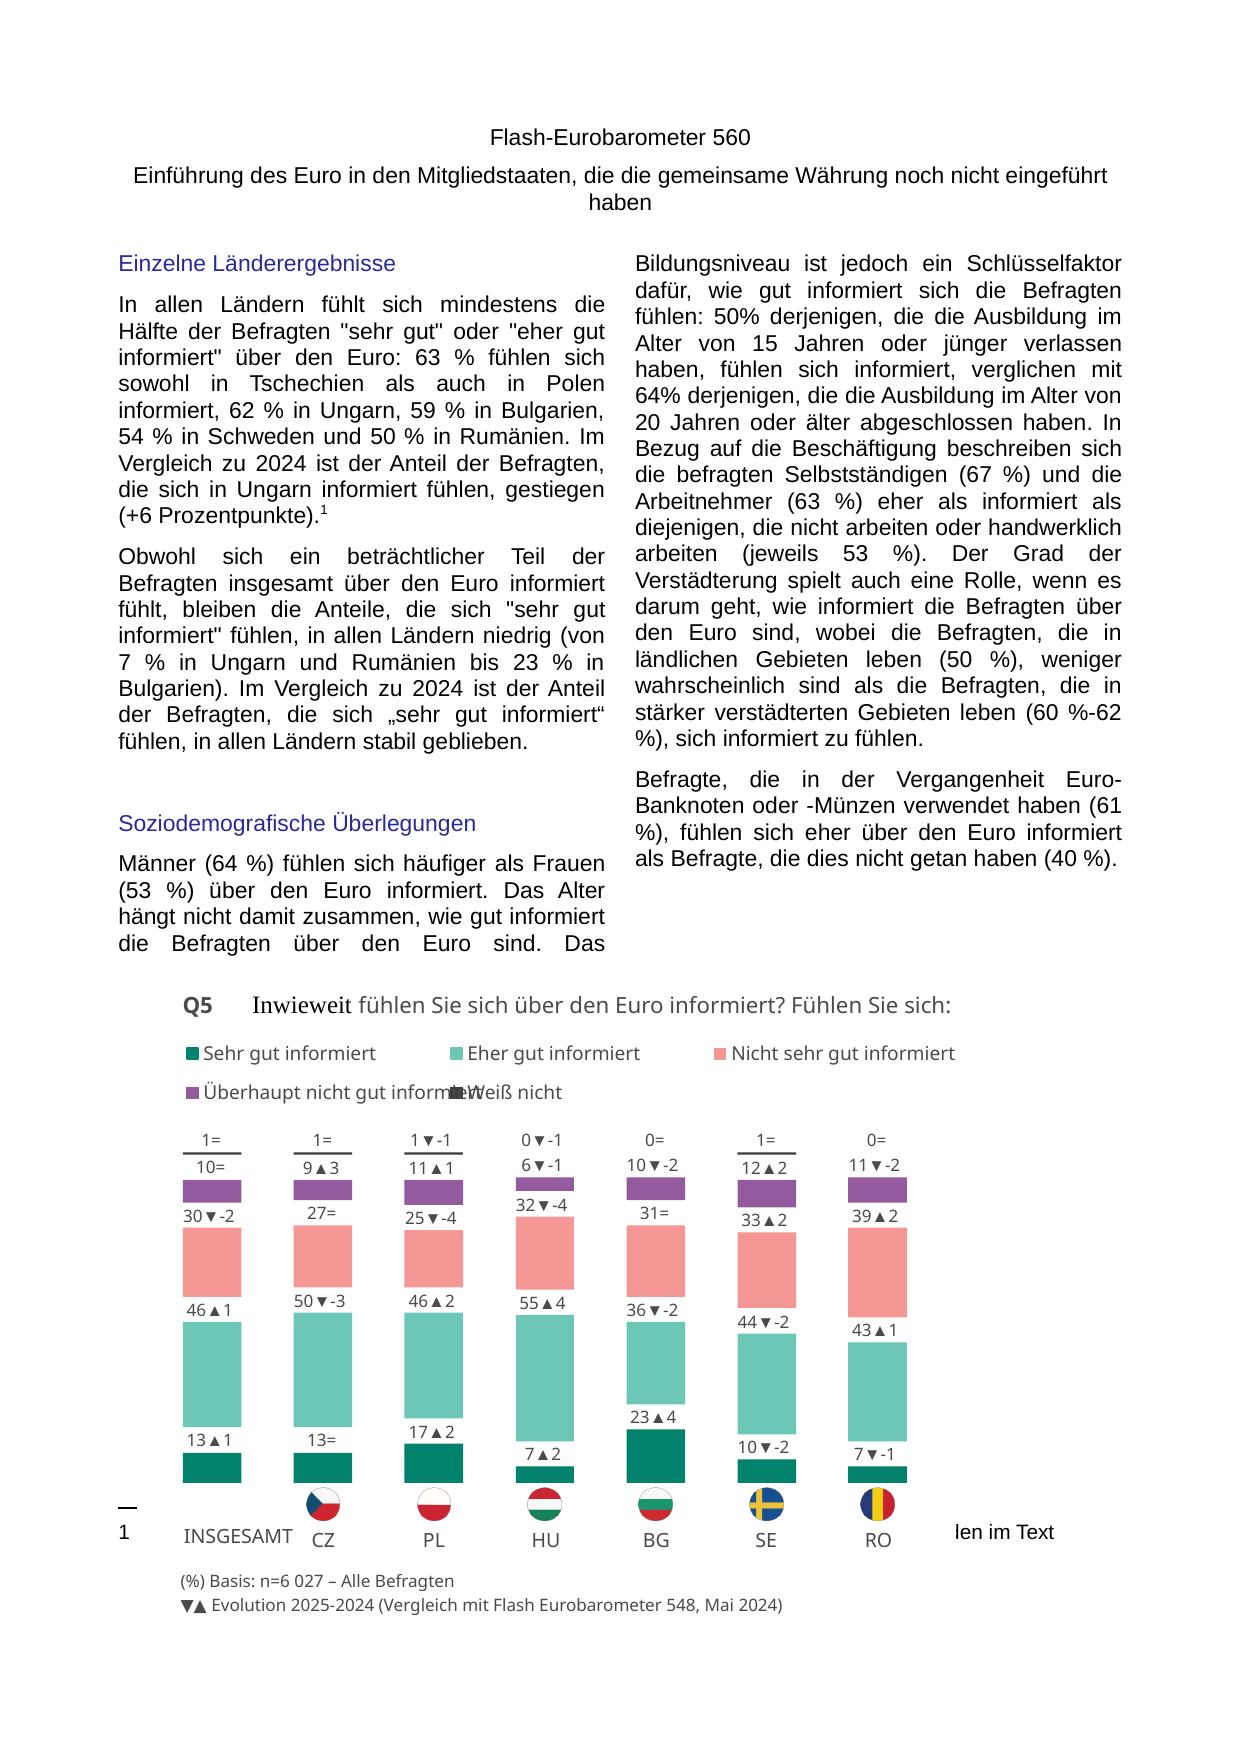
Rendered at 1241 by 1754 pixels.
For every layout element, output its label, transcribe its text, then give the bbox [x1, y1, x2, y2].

text Obwohl sich ein beträchtlicher Teil der Befragten insgesamt über den Euro informiert fühlt, bleiben die Anteile, die sich "sehr gut informiert" fühlen, in allen Ländern niedrig (von 7 % in Ungarn und Rumänien bis 23 % in Bulgarien). Im Vergleich zu 2024 ist der Anteil der Befragten, die sich „sehr gut informiert“ fühlen, in allen Ländern stabil geblieben. [118, 543, 605, 754]
text Soziodemografische Überlegungen [118, 809, 605, 836]
picture [638, 1487, 673, 1521]
picture [860, 1487, 895, 1521]
picture [306, 1487, 340, 1521]
text Befragte, die in der Vergangenheit Euro-Banknoten oder -Münzen verwendet haben (61 %), fühlen sich eher über den Euro informiert als Befragte, die dies nicht getan haben (40 %). [635, 766, 1122, 871]
text Männer (64 %) fühlen sich häufiger als Frauen (53 %) über den Euro informiert. Das Alter hängt nicht damit zusammen, wie gut informiert die Befragten über den Euro sind. Das [118, 850, 605, 956]
picture [749, 1487, 784, 1521]
text In allen Ländern fühlt sich mindestens die Hälfte der Befragten "sehr gut" oder "eher gut informiert" über den Euro: 63 % fühlen sich sowohl in Tschechien als auch in Polen informiert, 62 % in Ungarn, 59 % in Bulgarien, 54 % in Schweden und 50 % in Rumänien. Im Vergleich zu 2024 ist der Anteil der Befragten, die sich in Ungarn informiert fühlen, gestiegen (+6 Prozentpunkte). [118, 291, 605, 528]
text Bildungsniveau ist jedoch ein Schlüsselfaktor dafür, wie gut informiert sich die Befragten fühlen: 50% derjenigen, die die Ausbildung im Alter von 15 Jahren oder jünger verlassen haben, fühlen sich informiert, verglichen mit 64% derjenigen, die die Ausbildung im Alter von 20 Jahren oder älter abgeschlossen haben. In Bezug auf die Beschäftigung beschreiben sich die befragten Selbstständigen (67 %) und die Arbeitnehmer (63 %) eher als informiert als diejenigen, die nicht arbeiten oder handwerklich arbeiten (jeweils 53 %). Der Grad der Verstädterung spielt auch eine Rolle, wenn es darum geht, wie informiert die Befragten über den Euro sind, wobei die Befragten, die in ländlichen Gebieten leben (50 %), weniger wahrscheinlich sind als die Befragten, die in stärker verstädterten Gebieten leben (60 %-62 %), sich informiert zu fühlen. [635, 250, 1122, 751]
picture [527, 1487, 562, 1521]
text Einzelne Länderergebnisse [118, 250, 605, 277]
text Nur statistisch signifikante Trendänderungen (bei einem Konfidenzniveau von 5%) werden im Text hervorgehoben. (Anmerkung des Übersetzers: nein) [956, 1520, 1122, 1568]
picture [417, 1487, 451, 1521]
